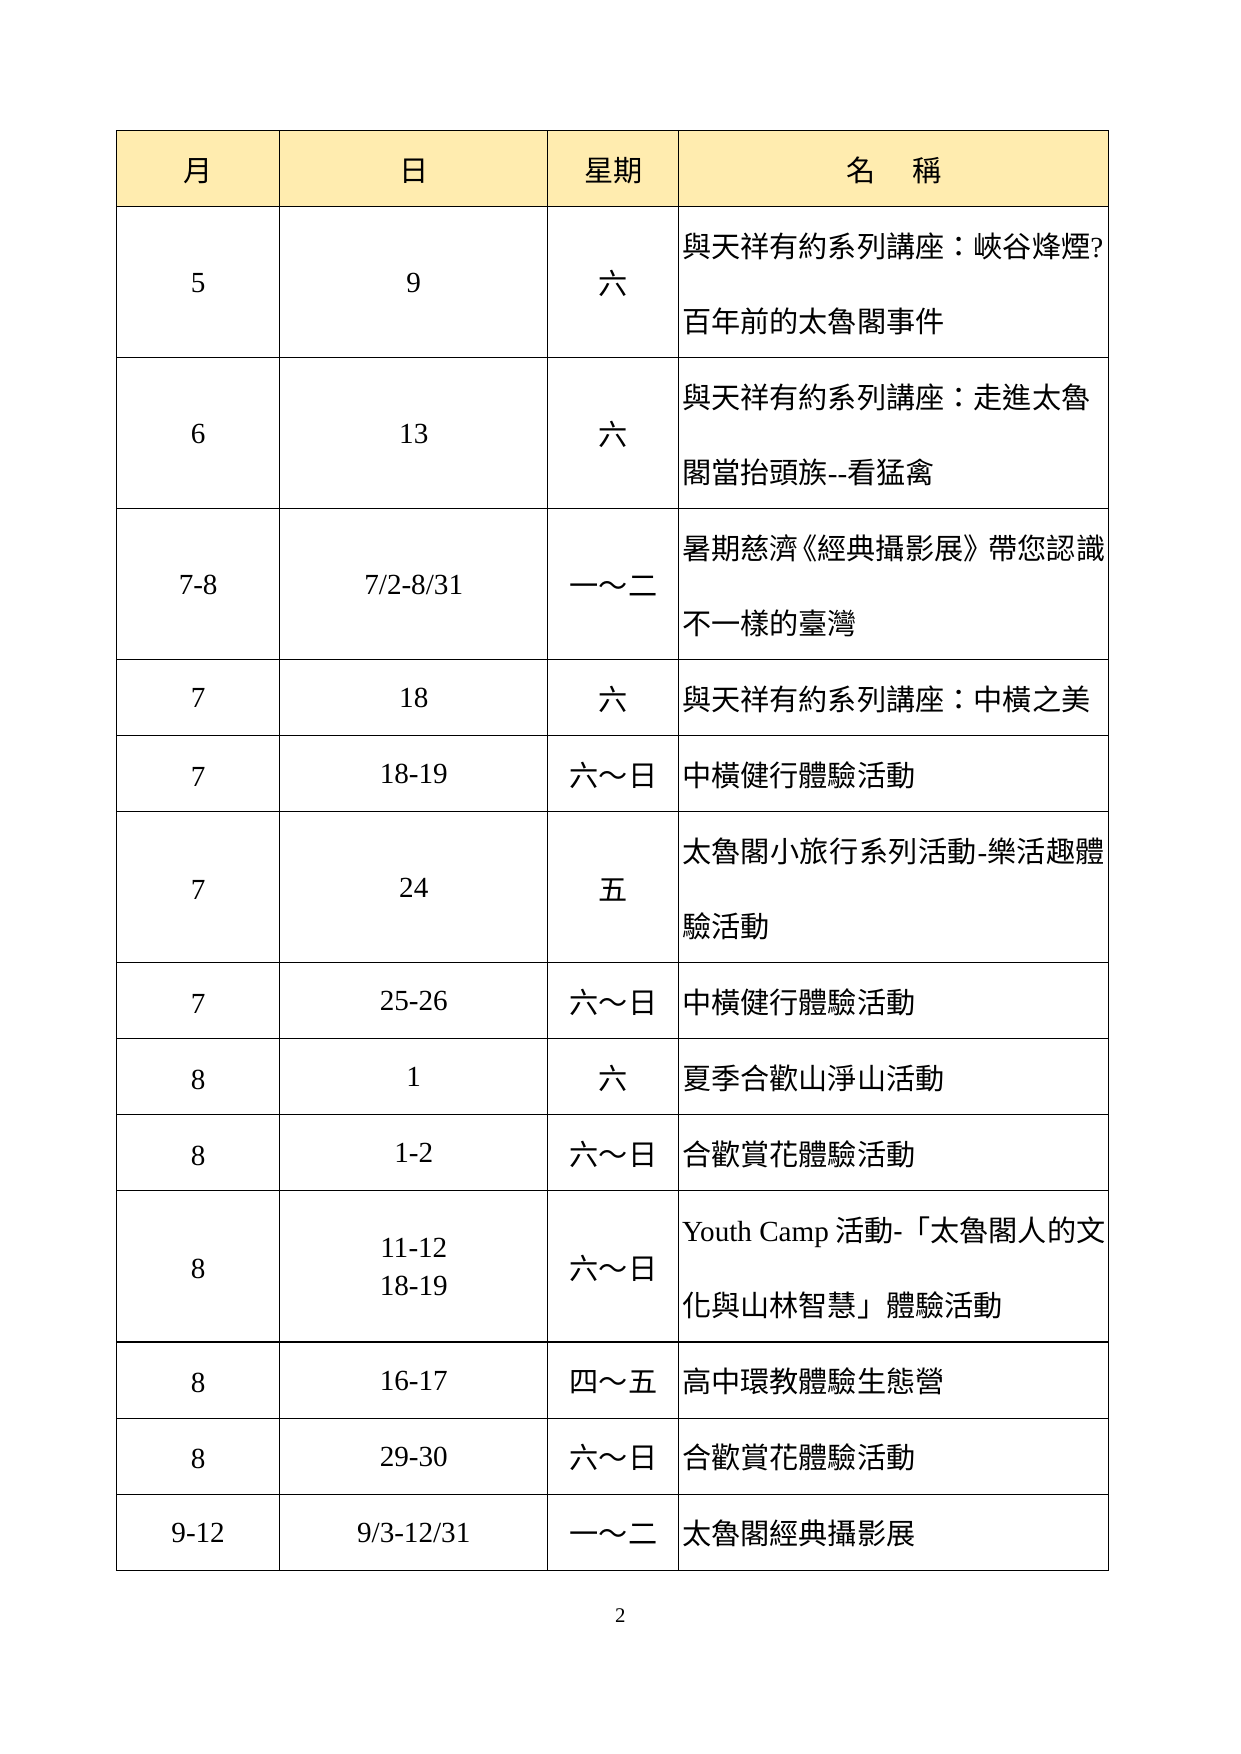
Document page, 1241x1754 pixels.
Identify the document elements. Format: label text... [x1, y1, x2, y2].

table_cell 與天祥有約系列講座：走進太魯閣當抬頭族--看猛禽 [679, 358, 1108, 508]
table_cell 1-2 [280, 1115, 547, 1190]
table_cell Youth Camp活動-「太魯閣人的文化與山林智慧」體驗活動 [679, 1191, 1108, 1341]
table_cell 8 [117, 1191, 279, 1341]
table_cell 六 [548, 207, 678, 357]
table_cell 18-19 [280, 736, 547, 811]
table_cell 六～日 [548, 1191, 678, 1341]
table_cell 6 [117, 358, 279, 508]
table_cell 5 [117, 207, 279, 357]
table_cell 六～日 [548, 963, 678, 1038]
table_cell 7 [117, 736, 279, 811]
table_cell 29-30 [280, 1419, 547, 1493]
table_cell 太魯閣小旅行系列活動-樂活趣體驗活動 [679, 812, 1108, 962]
table_cell 一～二 [548, 509, 678, 659]
table_cell 合歡賞花體驗活動 [679, 1115, 1108, 1190]
table_cell 9-12 [117, 1495, 279, 1569]
table_cell 中橫健行體驗活動 [679, 963, 1108, 1038]
table_cell 暑期慈濟《經典攝影展》 帶您認識不一樣的臺灣 [679, 509, 1108, 659]
table_cell 五 [548, 812, 678, 962]
table_cell 太魯閣經典攝影展 [679, 1495, 1108, 1569]
table_header 月 [117, 131, 279, 206]
table_cell 7 [117, 963, 279, 1038]
table_cell 8 [117, 1115, 279, 1190]
table_header 名 稱 [679, 131, 1108, 206]
table_cell 8 [117, 1419, 279, 1493]
table_cell 六～日 [548, 1419, 678, 1493]
table_cell 7/2-8/31 [280, 509, 547, 659]
table_cell 六 [548, 1039, 678, 1114]
table_cell 六～日 [548, 736, 678, 811]
table_cell 六 [548, 660, 678, 735]
table_header 星期 [548, 131, 678, 206]
table_header 日 [280, 131, 547, 206]
table_cell 8 [117, 1343, 279, 1417]
table_cell 夏季合歡山淨山活動 [679, 1039, 1108, 1114]
table_cell 一～二 [548, 1495, 678, 1569]
table_cell 9 [280, 207, 547, 357]
table_cell 8 [117, 1039, 279, 1114]
table_cell 與天祥有約系列講座：峽谷烽煙?百年前的太魯閣事件 [679, 207, 1108, 357]
table_cell 合歡賞花體驗活動 [679, 1419, 1108, 1493]
table_cell 25-26 [280, 963, 547, 1038]
table_cell 9/3-12/31 [280, 1495, 547, 1569]
table_cell 1 [280, 1039, 547, 1114]
table_cell 24 [280, 812, 547, 962]
table_cell 與天祥有約系列講座：中橫之美 [679, 660, 1108, 735]
table_cell 中橫健行體驗活動 [679, 736, 1108, 811]
table_cell 7 [117, 812, 279, 962]
table_cell 18 [280, 660, 547, 735]
table_cell 13 [280, 358, 547, 508]
table_cell 16-17 [280, 1343, 547, 1417]
table_cell 四～五 [548, 1343, 678, 1417]
table_cell 7 [117, 660, 279, 735]
table_cell 11-12 18-19 [280, 1191, 547, 1341]
table_cell 高中環教體驗生態營 [679, 1343, 1108, 1417]
table_cell 六 [548, 358, 678, 508]
table_cell 六～日 [548, 1115, 678, 1190]
table_cell 7-8 [117, 509, 279, 659]
